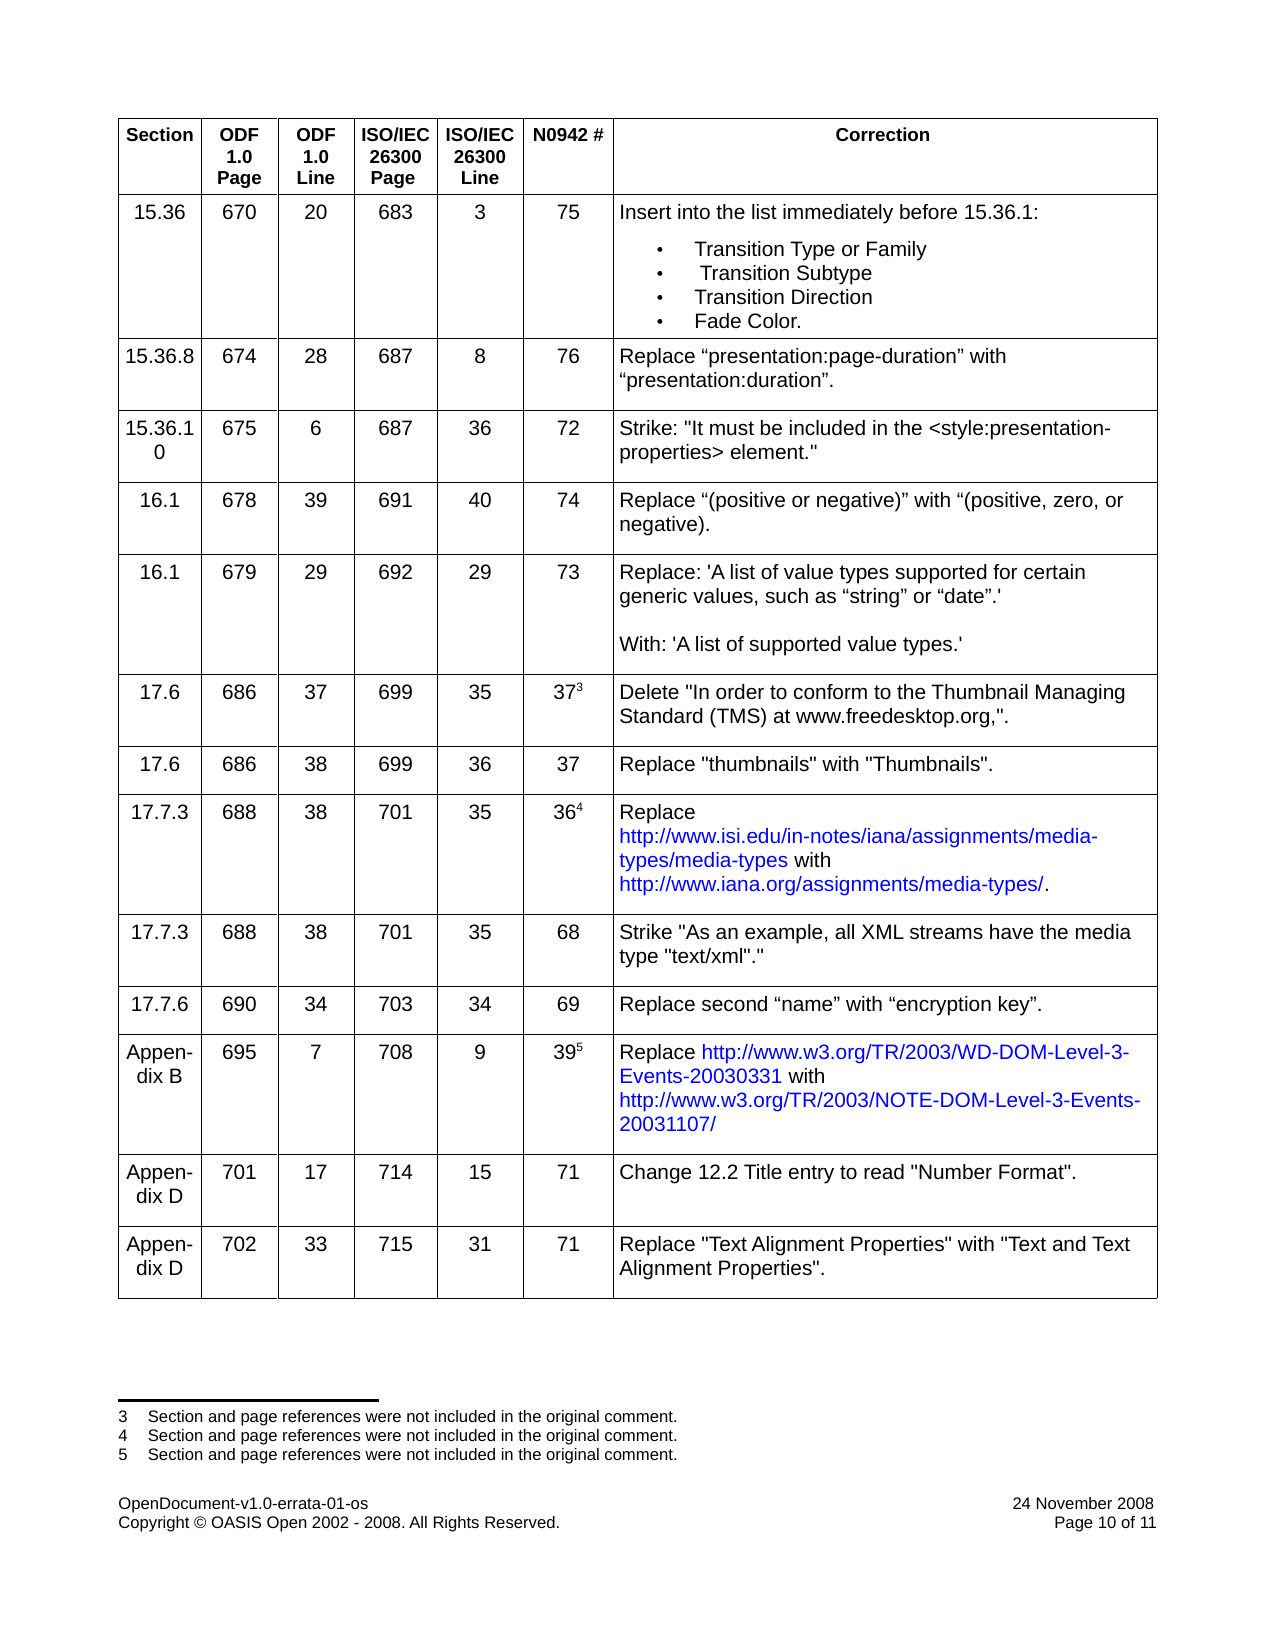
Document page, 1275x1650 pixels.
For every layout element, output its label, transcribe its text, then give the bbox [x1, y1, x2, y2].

table_cell Replace: 'A list of value types supported for certain generic values, such as “string” or “date”.' With: 'A list of supported value types.' [614, 555, 1157, 674]
table_header Section [119, 119, 201, 194]
table_cell 701 [355, 915, 437, 986]
table_cell 39 [279, 483, 354, 554]
table_header ISO/IEC 26300 Line [438, 119, 523, 194]
table_cell 695 [202, 1035, 277, 1154]
table_cell Appen-dix D [119, 1155, 201, 1226]
table_cell 686 [202, 747, 277, 794]
table_cell 31 [438, 1227, 523, 1298]
table_cell 34 [279, 987, 354, 1034]
table_cell 38 [279, 795, 354, 914]
table_cell 36 [524, 795, 613, 914]
table_cell 17.7.3 [119, 795, 201, 914]
table_cell 36 [438, 747, 523, 794]
table_cell 678 [202, 483, 277, 554]
table_cell 17.6 [119, 675, 201, 746]
table_cell Insert into the list immediately before 15.36.1: Transition Type or Family Transition Subtype Transition Direction Fade Color. [614, 195, 1157, 338]
table_cell 17.6 [119, 747, 201, 794]
table_cell 37 [524, 747, 613, 794]
table_cell 36 [438, 411, 523, 482]
table_cell 699 [355, 747, 437, 794]
table_cell 29 [438, 555, 523, 674]
table_cell 687 [355, 411, 437, 482]
table_cell Replace second “name” with “encryption key”. [614, 987, 1157, 1034]
table_cell 691 [355, 483, 437, 554]
table_cell 37 [279, 675, 354, 746]
table_cell 71 [524, 1227, 613, 1298]
table_cell 15.36.8 [119, 339, 201, 410]
table_cell Replace http://www.w3.org/TR/2003/WD-DOM-Level-3-Events-20030331 with http://www.w3.org/TR/2003/NOTE-DOM-Level-3-Events-20031107/ [614, 1035, 1157, 1154]
table_cell 8 [438, 339, 523, 410]
table_cell 16.1 [119, 483, 201, 554]
table_cell 35 [438, 795, 523, 914]
table_header ISO/IEC 26300 Page [355, 119, 437, 194]
table_cell 75 [524, 195, 613, 338]
table_cell 699 [355, 675, 437, 746]
table_header ODF 1.0 Page [202, 119, 277, 194]
table_cell 692 [355, 555, 437, 674]
table_cell 703 [355, 987, 437, 1034]
table_cell 687 [355, 339, 437, 410]
table_cell 38 [279, 747, 354, 794]
table_cell 69 [524, 987, 613, 1034]
table_cell 690 [202, 987, 277, 1034]
table_cell 701 [355, 795, 437, 914]
table_cell 16.1 [119, 555, 201, 674]
table_cell Strike "As an example, all XML streams have the media type "text/xml"." [614, 915, 1157, 986]
table_cell 688 [202, 795, 277, 914]
table_cell 7 [279, 1035, 354, 1154]
table_cell 15.36 [119, 195, 201, 338]
table_cell 688 [202, 915, 277, 986]
table_cell Replace http://www.isi.edu/in-notes/iana/assignments/media-types/media-types with http://www.iana.org/assignments/media-types/. [614, 795, 1157, 914]
table_cell 39 [524, 1035, 613, 1154]
table_cell 37 [524, 675, 613, 746]
table_cell 72 [524, 411, 613, 482]
table_cell 683 [355, 195, 437, 338]
table_cell 686 [202, 675, 277, 746]
table_cell Replace "thumbnails" with "Thumbnails". [614, 747, 1157, 794]
table_header Correction [614, 119, 1157, 194]
table_cell 28 [279, 339, 354, 410]
table_cell 20 [279, 195, 354, 338]
table_cell 675 [202, 411, 277, 482]
table_cell 715 [355, 1227, 437, 1298]
table_cell 15 [438, 1155, 523, 1226]
table_cell 74 [524, 483, 613, 554]
table_header ODF 1.0 Line [279, 119, 354, 194]
table_cell 17.7.6 [119, 987, 201, 1034]
table_cell 34 [438, 987, 523, 1034]
table_cell 40 [438, 483, 523, 554]
table_cell 9 [438, 1035, 523, 1154]
table_cell 17.7.3 [119, 915, 201, 986]
table_cell Strike: "It must be included in the <style:presentation-properties> element." [614, 411, 1157, 482]
table_cell 6 [279, 411, 354, 482]
table_cell Replace “presentation:page-duration” with “presentation:duration”. [614, 339, 1157, 410]
table_cell 702 [202, 1227, 277, 1298]
table_cell 714 [355, 1155, 437, 1226]
table_cell 35 [438, 675, 523, 746]
table_cell Replace “(positive or negative)” with “(positive, zero, or negative). [614, 483, 1157, 554]
table_cell Change 12.2 Title entry to read "Number Format". [614, 1155, 1157, 1226]
table_cell 679 [202, 555, 277, 674]
table_cell 76 [524, 339, 613, 410]
table_cell 708 [355, 1035, 437, 1154]
table_cell 68 [524, 915, 613, 986]
table_cell 38 [279, 915, 354, 986]
table_cell Appen-dix B [119, 1035, 201, 1154]
table_cell Delete "In order to conform to the Thumbnail Managing Standard (TMS) at www.freedesktop.org,". [614, 675, 1157, 746]
table_header N0942 # [524, 119, 613, 194]
table_cell 73 [524, 555, 613, 674]
table_cell 3 [438, 195, 523, 338]
table_cell 71 [524, 1155, 613, 1226]
table_cell 35 [438, 915, 523, 986]
table_cell 15.36.10 [119, 411, 201, 482]
table_cell 701 [202, 1155, 277, 1226]
table_cell Replace "Text Alignment Properties" with "Text and Text Alignment Properties". [614, 1227, 1157, 1298]
table_cell 29 [279, 555, 354, 674]
table_cell 670 [202, 195, 277, 338]
table_cell 674 [202, 339, 277, 410]
table_cell Appen-dix D [119, 1227, 201, 1298]
table_cell 17 [279, 1155, 354, 1226]
table_cell 33 [279, 1227, 354, 1298]
